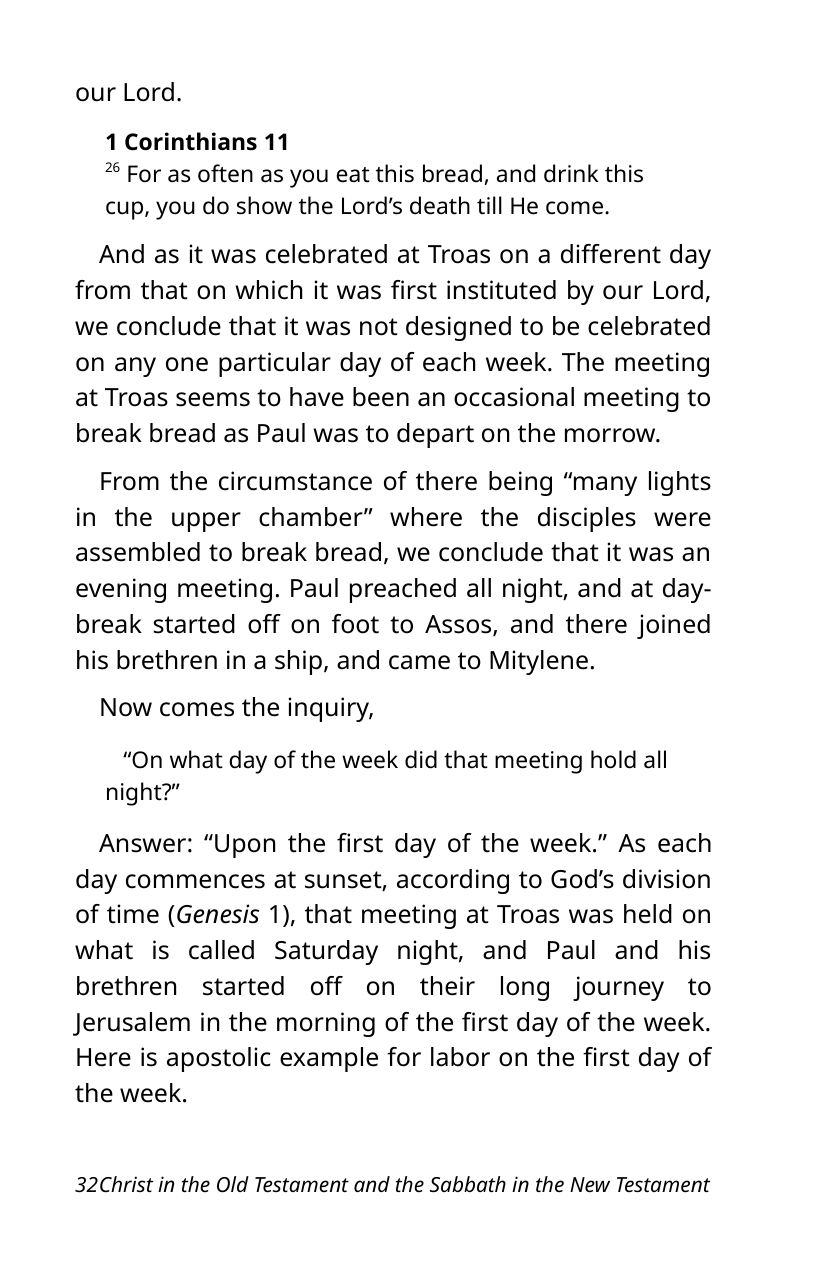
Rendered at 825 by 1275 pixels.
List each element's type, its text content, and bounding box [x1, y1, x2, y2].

text And as it was celebrated at Troas on a different day from that on which it was first instituted by our Lord, we conclude that it was not designed to be celebrated on any one particular day of each week. The meeting at Troas seems to have been an occasional meeting to break bread as Paul was to depart on the morrow. [75, 237, 712, 450]
text Now comes the inquiry, [75, 690, 712, 724]
text From the circumstance of there being “many lights in the upper chamber” where the disciples were assembled to break bread, we conclude that it was an evening meeting. Paul preached all night, and at day-break started off on foot to Assos, and there joined his brethren in a ship, and came to Mitylene. [75, 464, 712, 676]
text 1 Corinthians 11 [105, 126, 712, 157]
text our Lord. [75, 75, 712, 109]
text “On what day of the week did that meeting hold all night?” [105, 744, 682, 807]
text 26 For as often as you eat this bread, and drink this cup, you do show the Lord’s death till He come. [105, 158, 682, 222]
text Answer: “Upon the first day of the week.” As each day commences at sunset, according to God’s division of time (Genesis 1), that meeting at Troas was held on what is called Saturday night, and Paul and his brethren started off on their long journey to Jerusalem in the morning of the first day of the week. Here is apostolic example for labor on the first day of the week. [75, 826, 712, 1110]
